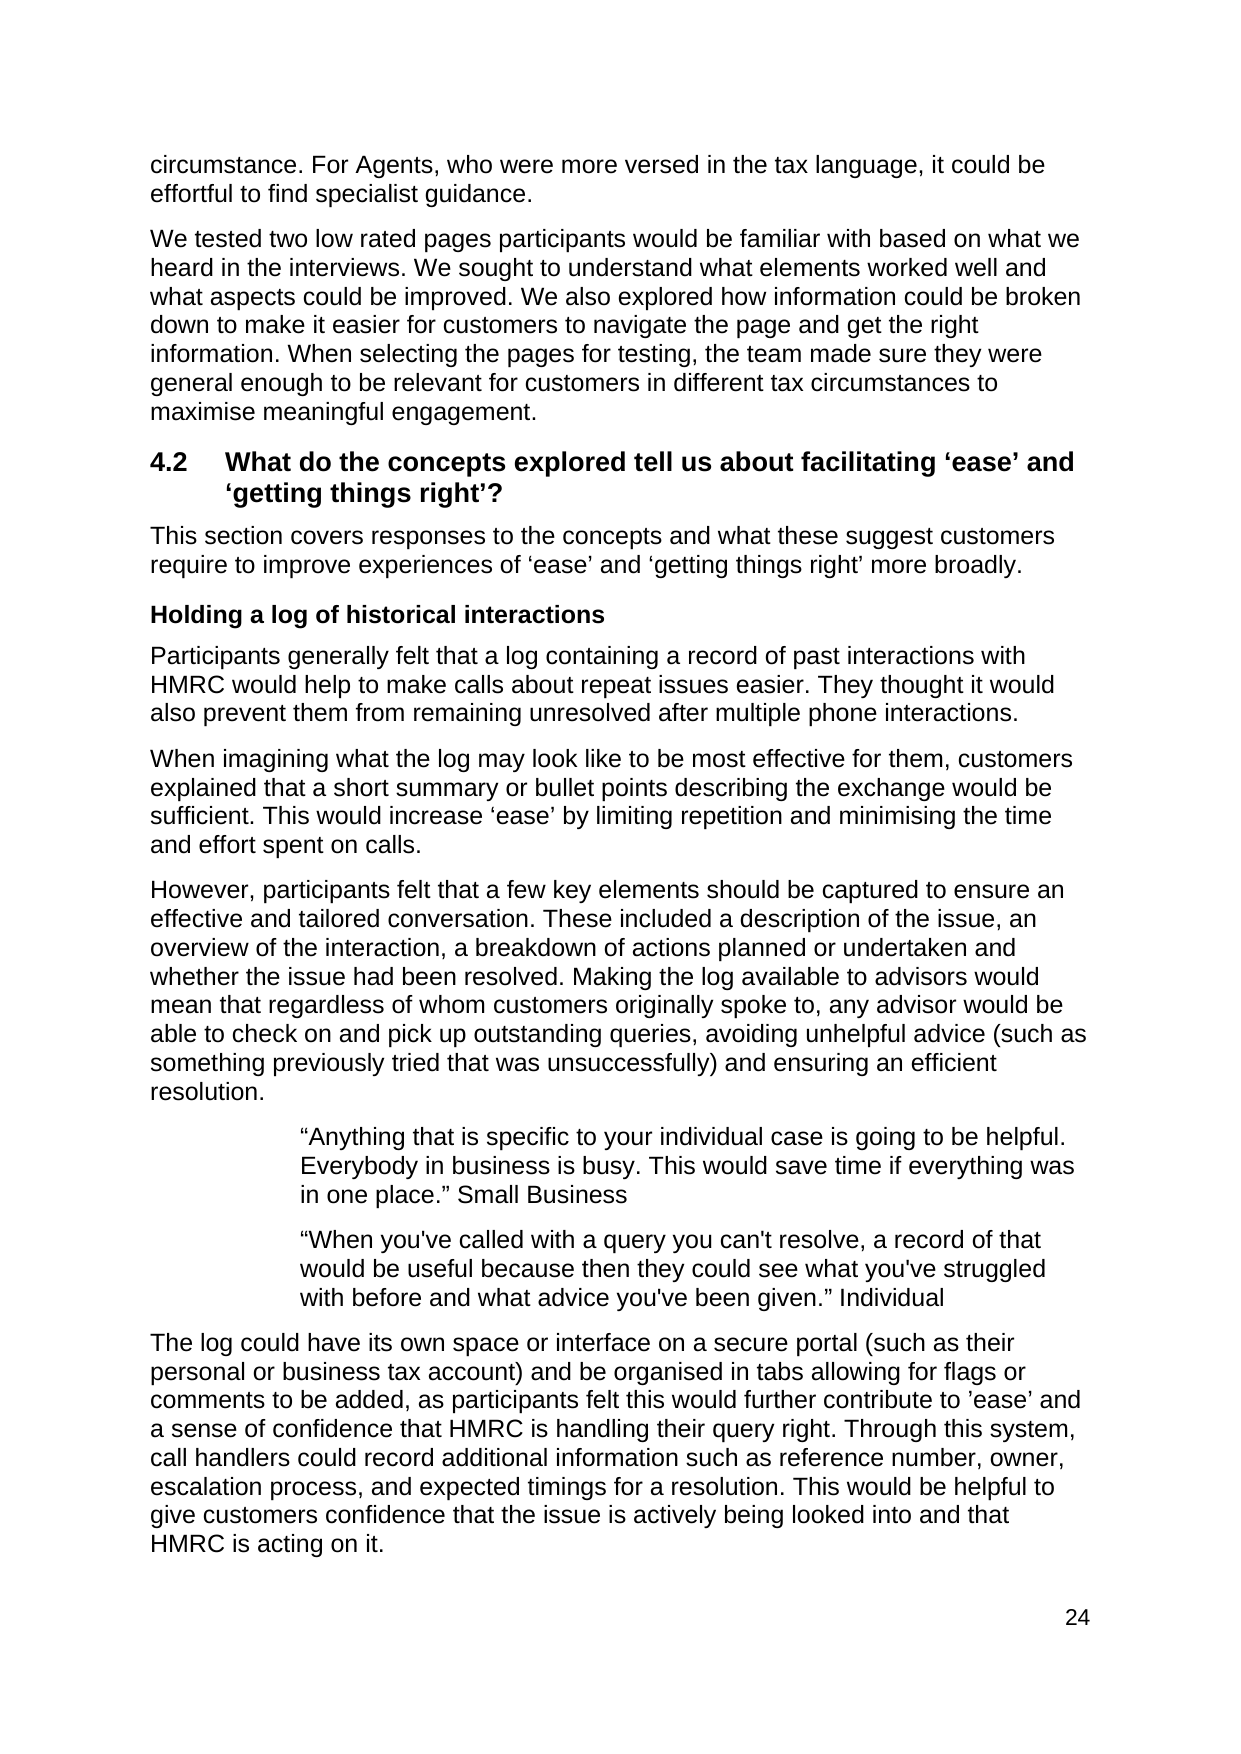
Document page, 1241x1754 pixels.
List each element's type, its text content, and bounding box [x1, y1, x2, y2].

text When imagining what the log may look like to be most effective for them, customers explained that a short summary or bullet points describing the exchange would be sufficient. This would increase ‘ease’ by limiting repetition and minimising the time and effort spent on calls. [150, 744, 1090, 859]
text However, participants felt that a few key elements should be captured to ensure an effective and tailored conversation. These included a description of the issue, an overview of the interaction, a breakdown of actions planned or undertaken and whether the issue had been resolved. Making the log available to advisors would mean that regardless of whom customers originally spoke to, any advisor would be able to check on and pick up outstanding queries, avoiding unhelpful advice (such as something previously tried that was unsuccessfully) and ensuring an efficient resolution. [150, 875, 1090, 1105]
text “Anything that is specific to your individual case is going to be helpful. Everybody in business is busy. This would save time if everything was in one place.” Small Business [300, 1122, 1090, 1208]
text Participants generally felt that a log containing a record of past interactions with HMRC would help to make calls about repeat issues easier. They thought it would also prevent them from remaining unresolved after multiple phone interactions. [150, 641, 1090, 727]
text This section covers responses to the concepts and what these suggest customers require to improve experiences of ‘ease’ and ‘getting things right’ more broadly. [150, 521, 1090, 579]
text “When you've called with a query you can't resolve, a record of that would be useful because then they could see what you've struggled with before and what advice you've been given.” Individual [300, 1225, 1090, 1311]
text The log could have its own space or interface on a secure portal (such as their personal or business tax account) and be organised in tabs allowing for flags or comments to be added, as participants felt this would further contribute to ’ease’ and a sense of confidence that HMRC is handling their query right. Through this system, call handlers could record additional information such as reference number, owner, escalation process, and expected timings for a resolution. This would be helpful to give customers confidence that the issue is actively being looked into and that HMRC is acting on it. [150, 1328, 1090, 1558]
text circumstance. For Agents, who were more versed in the tax language, it could be effortful to find specialist guidance. [150, 150, 1090, 207]
subtitle Holding a log of historical interactions [150, 599, 1090, 628]
subtitle What do the concepts explored tell us about facilitating ‘ease’ and ‘getting things right’? [150, 446, 1090, 509]
text We tested two low rated pages participants would be familiar with based on what we heard in the interviews. We sought to understand what elements worked well and what aspects could be improved. We also explored how information could be broken down to make it easier for customers to navigate the page and get the right information. When selecting the pages for testing, the team made sure they were general enough to be relevant for customers in different tax circumstances to maximise meaningful engagement. [150, 224, 1090, 425]
